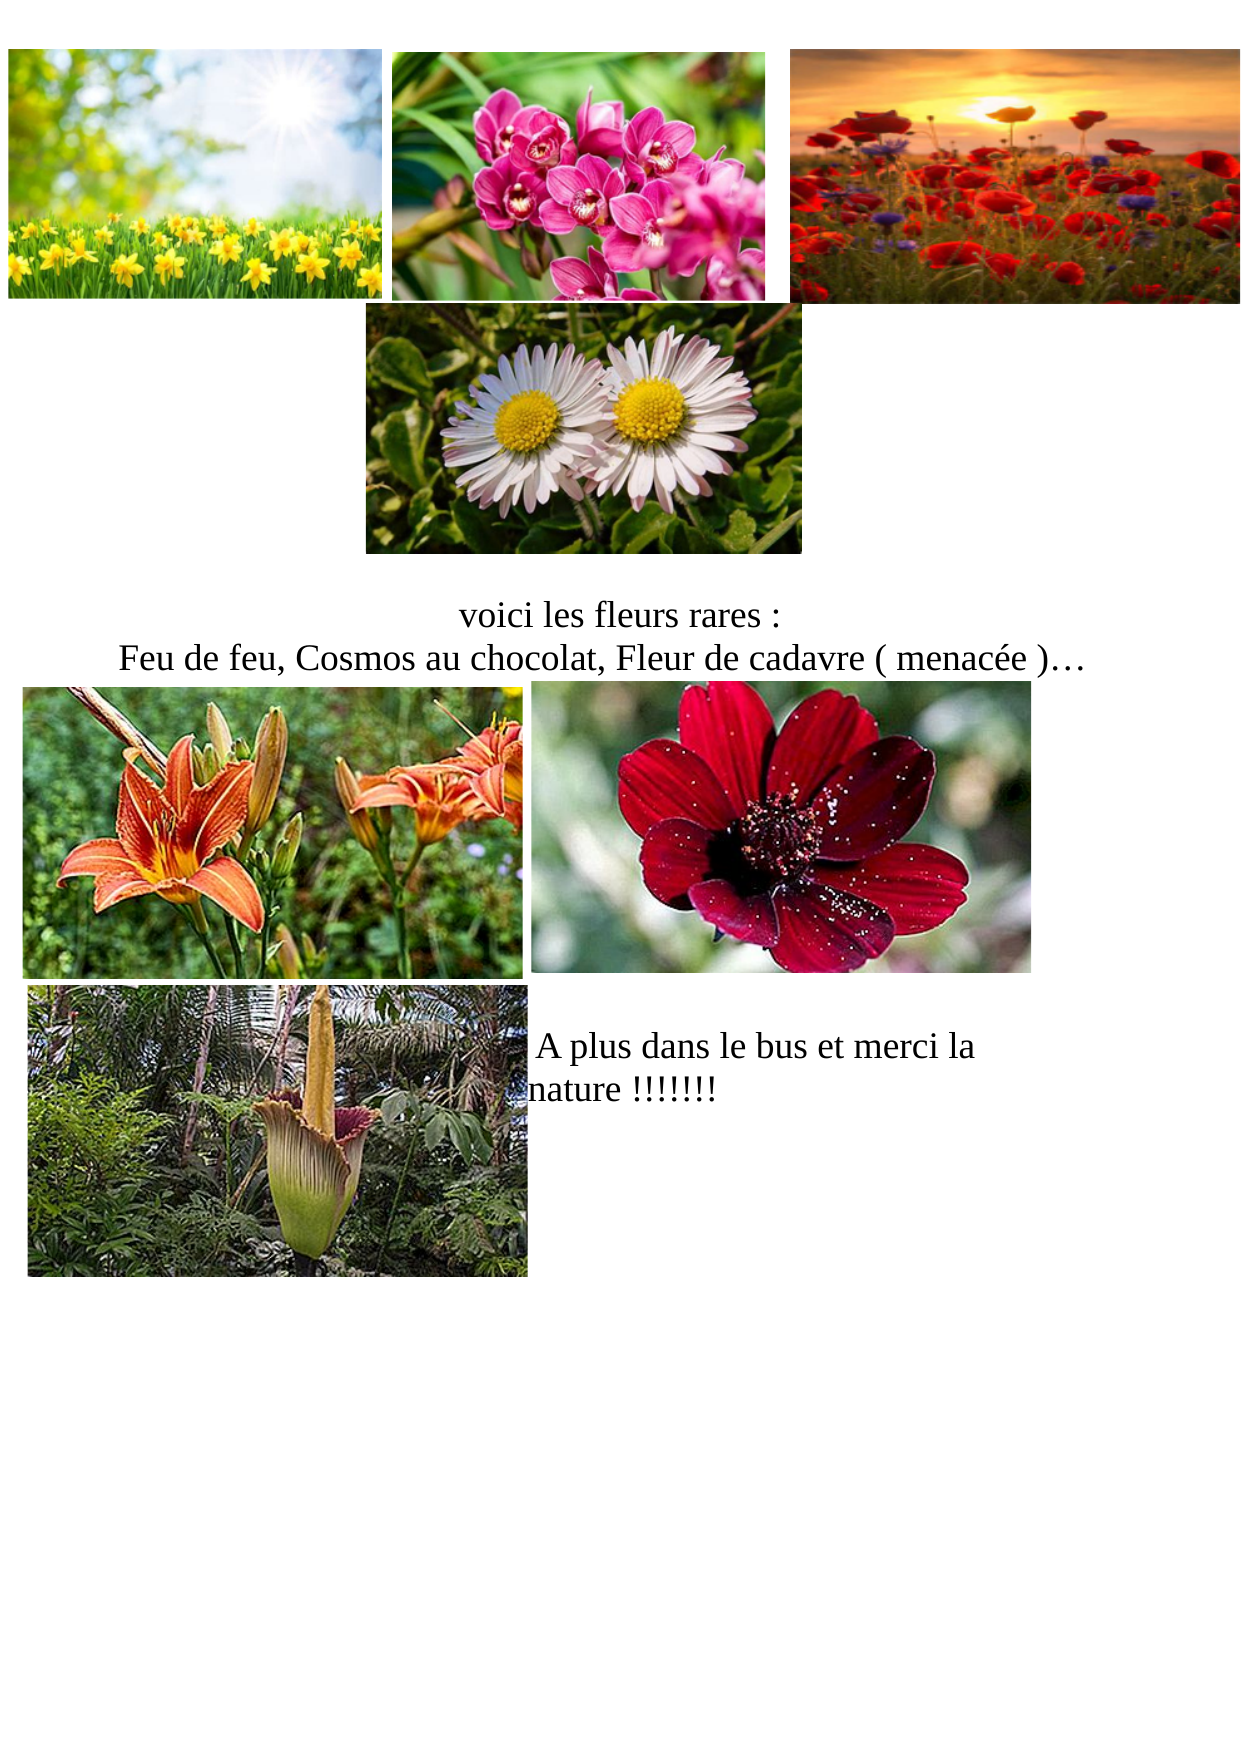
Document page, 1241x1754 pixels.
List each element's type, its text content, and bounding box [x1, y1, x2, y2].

text A plus dans le bus et merci la nature !!!!!!! [528, 1024, 1122, 1110]
picture [27, 985, 528, 1277]
text voici les fleurs rares : [118, 592, 1122, 636]
picture [8, 49, 382, 300]
picture [531, 681, 1032, 973]
picture [365, 49, 1241, 554]
text Feu de feu, Cosmos au chocolat, Fleur de cadavre ( menacée )… [118, 636, 1122, 679]
picture [22, 687, 523, 979]
picture [392, 52, 766, 302]
